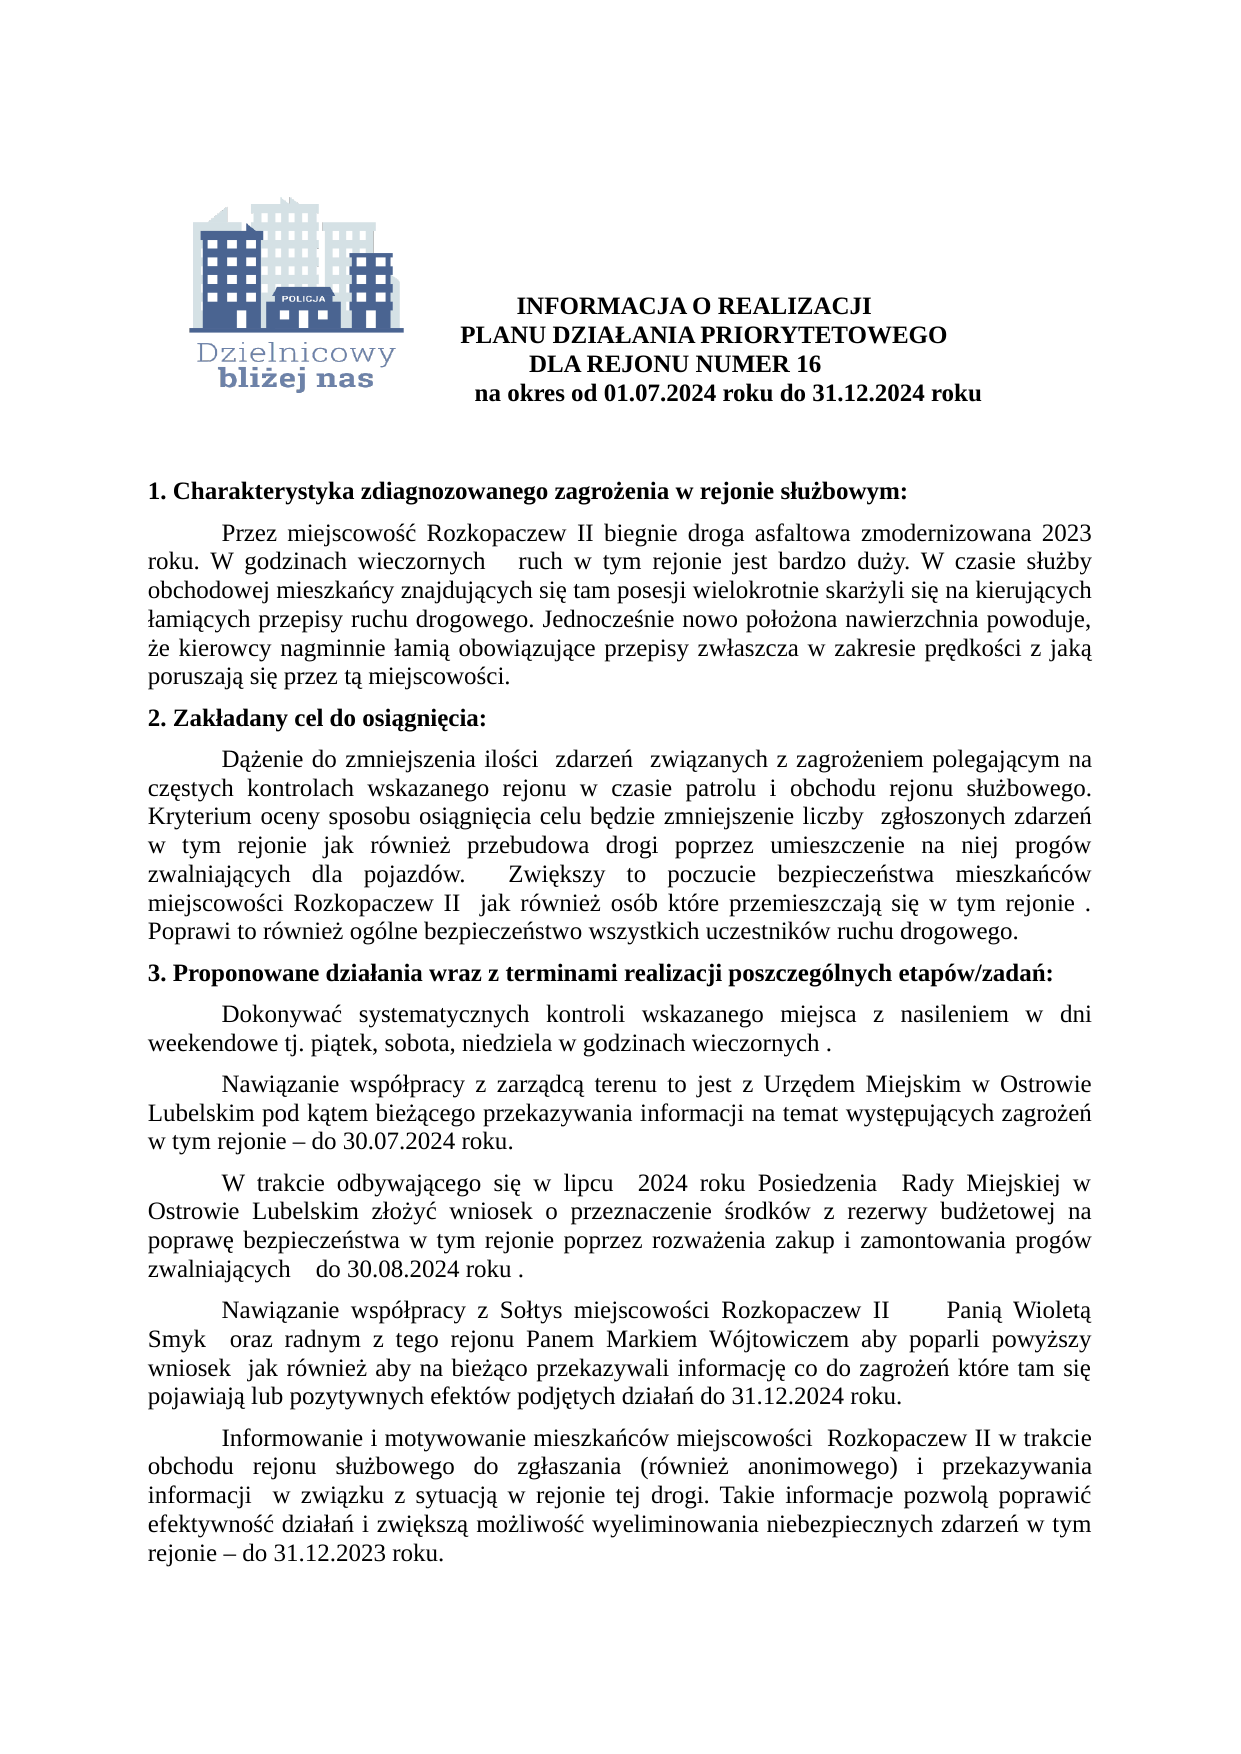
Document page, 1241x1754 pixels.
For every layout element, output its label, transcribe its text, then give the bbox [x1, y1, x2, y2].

text 3. Proponowane działania wraz z terminami realizacji poszczególnych etapów/zadań: [148, 958, 1093, 986]
text Nawiązanie współpracy z Sołtys miejscowości Rozkopaczew II Panią Wioletą Smyk oraz radnym z tego rejonu Panem Markiem Wójtowiczem aby poparli powyższy wniosek jak również aby na bieżąco przekazywali informację co do zagrożeń które tam się pojawiają lub pozytywnych efektów podjętych działań do 31.12.2024 roku. [148, 1295, 1093, 1410]
text Nawiązanie współpracy z zarządcą terenu to jest z Urzędem Miejskim w Ostrowie Lubelskim pod kątem bieżącego przekazywania informacji na temat występujących zagrożeń w tym rejonie – do 30.07.2024 roku. [148, 1069, 1093, 1155]
text Informowanie i motywowanie mieszkańców miejscowości Rozkopaczew II w trakcie obchodu rejonu służbowego do zgłaszania (również anonimowego) i przekazywania informacji w związku z sytuacją w rejonie tej drogi. Takie informacje pozwolą poprawić efektywność działań i zwiększą możliwość wyeliminowania niebezpiecznych zdarzeń w tym rejonie – do 31.12.2023 roku. [148, 1423, 1093, 1566]
text Dążenie do zmniejszenia ilości zdarzeń związanych z zagrożeniem polegającym na częstych kontrolach wskazanego rejonu w czasie patrolu i obchodu rejonu służbowego. Kryterium oceny sposobu osiągnięcia celu będzie zmniejszenie liczby zgłoszonych zdarzeń w tym rejonie jak również przebudowa drogi poprzez umieszczenie na niej progów zwalniających dla pojazdów. Zwiększy to poczucie bezpieczeństwa mieszkańców miejscowości Rozkopaczew II jak również osób które przemieszczają się w tym rejonie . Poprawi to również ogólne bezpieczeństwo wszystkich uczestników ruchu drogowego. [148, 744, 1093, 945]
picture [147, 176, 446, 413]
text na okres od 01.07.2024 roku do 31.12.2024 roku [446, 378, 1093, 406]
text PLANU DZIAŁANIA PRIORYTETOWEGO [460, 320, 1093, 349]
text DLA REJONU NUMER 16 [446, 349, 1093, 378]
text 1. Charakterystyka zdiagnozowanego zagrożenia w rejonie służbowym: [148, 476, 1093, 505]
text Dokonywać systematycznych kontroli wskazanego miejsca z nasileniem w dni weekendowe tj. piątek, sobota, niedziela w godzinach wieczornych . [148, 999, 1093, 1056]
text W trakcie odbywającego się w lipcu 2024 roku Posiedzenia Rady Miejskiej w Ostrowie Lubelskim złożyć wniosek o przeznaczenie środków z rezerwy budżetowej na poprawę bezpieczeństwa w tym rejonie poprzez rozważenia zakup i zamontowania progów zwalniających do 30.08.2024 roku . [148, 1168, 1093, 1283]
text 2. Zakładany cel do osiągnięcia: [148, 703, 1093, 731]
text INFORMACJA O REALIZACJI [460, 291, 1093, 320]
text Przez miejscowość Rozkopaczew II biegnie droga asfaltowa zmodernizowana 2023 roku. W godzinach wieczornych ruch w tym rejonie jest bardzo duży. W czasie służby obchodowej mieszkańcy znajdujących się tam posesji wielokrotnie skarżyli się na kierujących łamiących przepisy ruchu drogowego. Jednocześnie nowo położona nawierzchnia powoduje, że kierowcy nagminnie łamią obowiązujące przepisy zwłaszcza w zakresie prędkości z jaką poruszają się przez tą miejscowości. [148, 518, 1093, 690]
